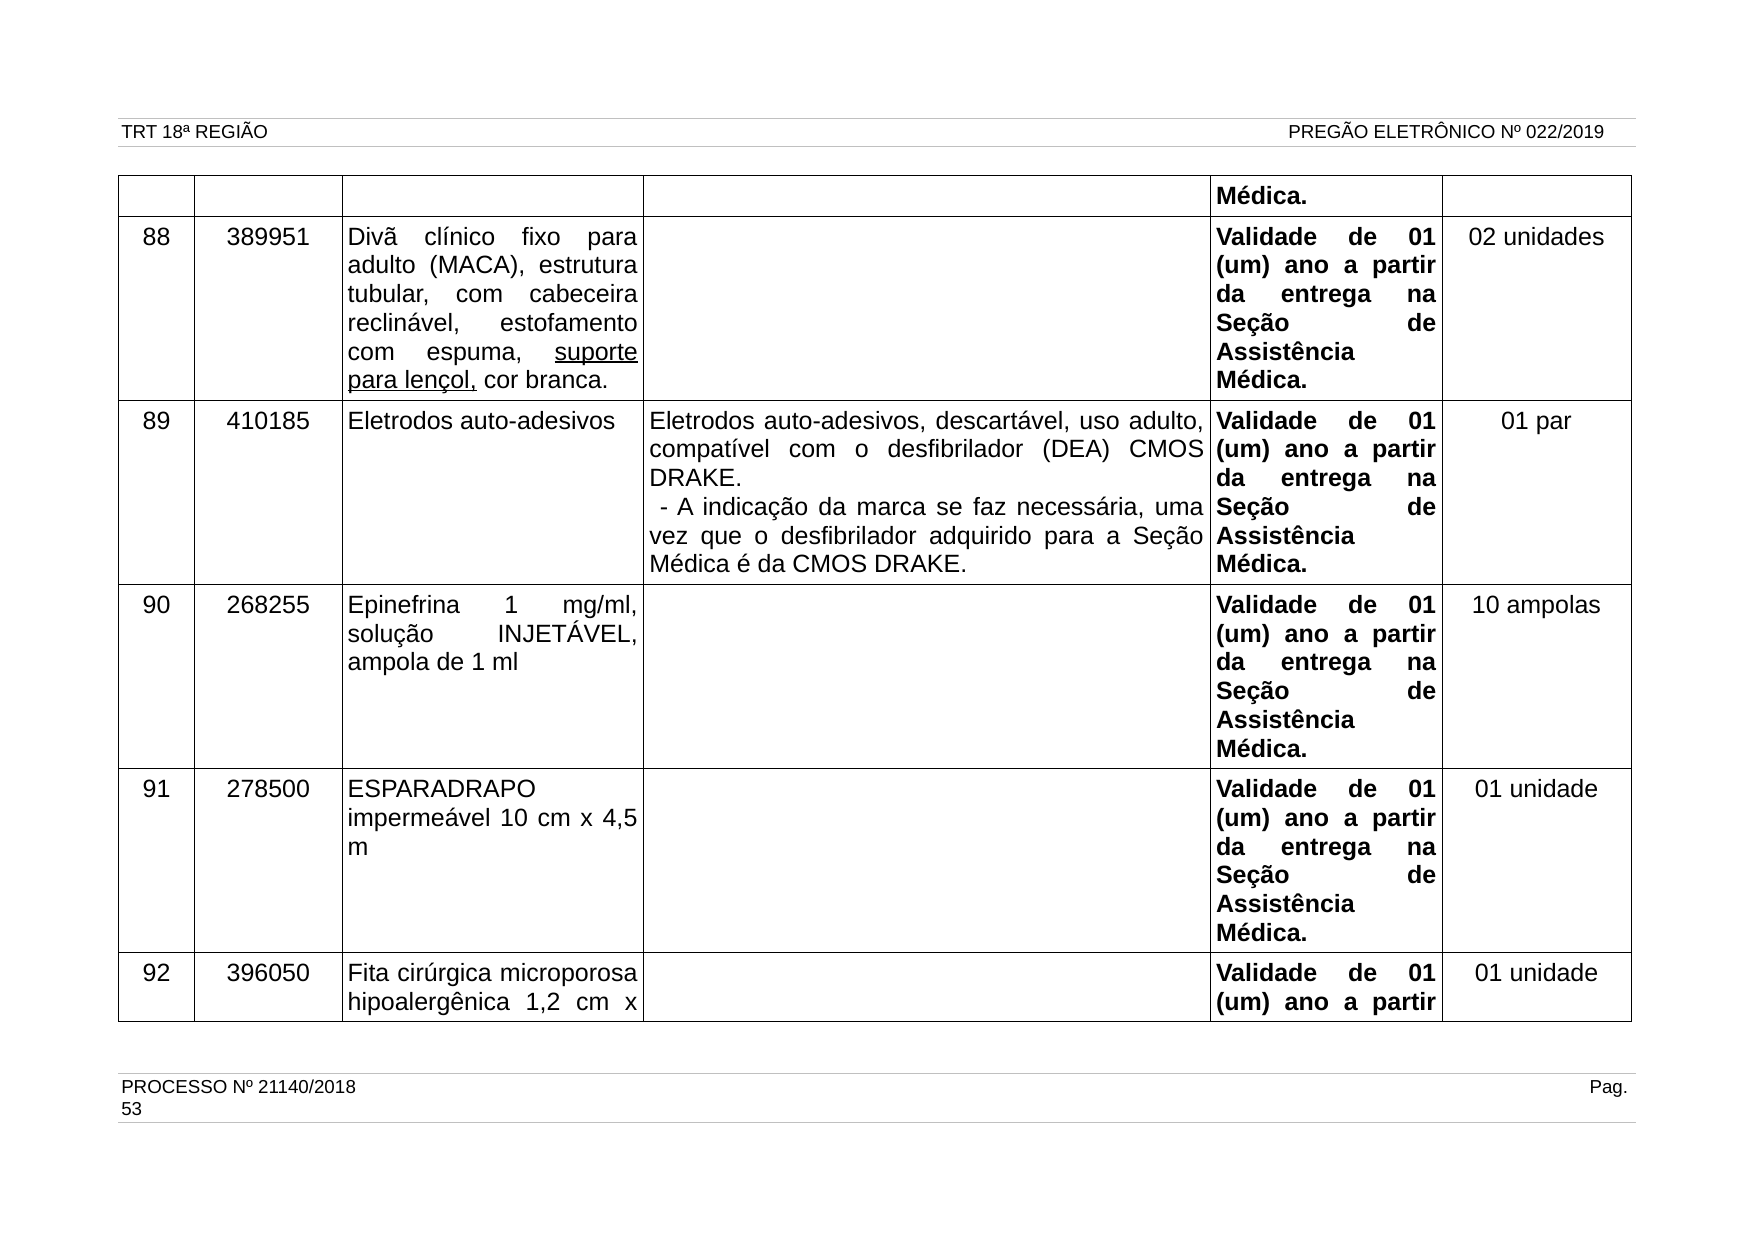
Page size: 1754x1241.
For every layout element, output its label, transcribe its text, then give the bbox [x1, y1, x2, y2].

table_cell Validade de 01 (um) ano a partir da entrega na Seção de Assistência Médica. [1211, 217, 1442, 400]
table_cell 91 [119, 769, 194, 952]
table_cell Validade de 01 (um) ano a partir da entrega na Seção de Assistência Médica. [1211, 401, 1442, 584]
table_cell [644, 953, 1210, 1021]
table_cell 10 ampolas [1443, 585, 1631, 768]
table_cell Validade de 01 (um) ano a partir da entrega na Seção de Assistência Médica. [1211, 585, 1442, 768]
table_cell 396050 [195, 953, 342, 1021]
table_cell 89 [119, 401, 194, 584]
table_cell 92 [119, 953, 194, 1021]
table_cell 268255 [195, 585, 342, 768]
table_cell [644, 176, 1210, 216]
table_cell 01 unidade [1443, 953, 1631, 1021]
table_cell Eletrodos auto-adesivos, descartável, uso adulto, compatível com o desfibrilador (DEA) CMOS DRAKE. - A indicação da marca se faz necessária, uma vez que o desfibrilador adquirido para a Seção Médica é da CMOS DRAKE. [644, 401, 1210, 584]
table_cell 90 [119, 585, 194, 768]
table_cell [195, 176, 342, 216]
table_cell Eletrodos auto-adesivos [343, 401, 643, 584]
table_cell Médica. [1211, 176, 1442, 216]
table_cell 02 unidades [1443, 217, 1631, 400]
table_cell 389951 [195, 217, 342, 400]
table_cell Fita cirúrgica microporosa hipoalergênica 1,2 cm x [343, 953, 643, 1021]
table_cell 01 par [1443, 401, 1631, 584]
table_cell [119, 176, 194, 216]
table_cell [644, 217, 1210, 400]
table_cell Divã clínico fixo para adulto (MACA), estrutura tubular, com cabeceira reclinável, estofamento com espuma, suporte para lençol, cor branca. [343, 217, 643, 400]
table_cell 88 [119, 217, 194, 400]
table_cell Validade de 01 (um) ano a partir [1211, 953, 1442, 1021]
table_cell ESPARADRAPO impermeável 10 cm x 4,5 m [343, 769, 643, 952]
table_cell [644, 585, 1210, 768]
table_cell Epinefrina 1 mg/ml, solução INJETÁVEL, ampola de 1 ml [343, 585, 643, 768]
table_cell 410185 [195, 401, 342, 584]
table_cell Validade de 01 (um) ano a partir da entrega na Seção de Assistência Médica. [1211, 769, 1442, 952]
table_cell [1443, 176, 1631, 216]
table_cell [644, 769, 1210, 952]
table_cell [343, 176, 643, 216]
table_cell 01 unidade [1443, 769, 1631, 952]
table_cell 278500 [195, 769, 342, 952]
